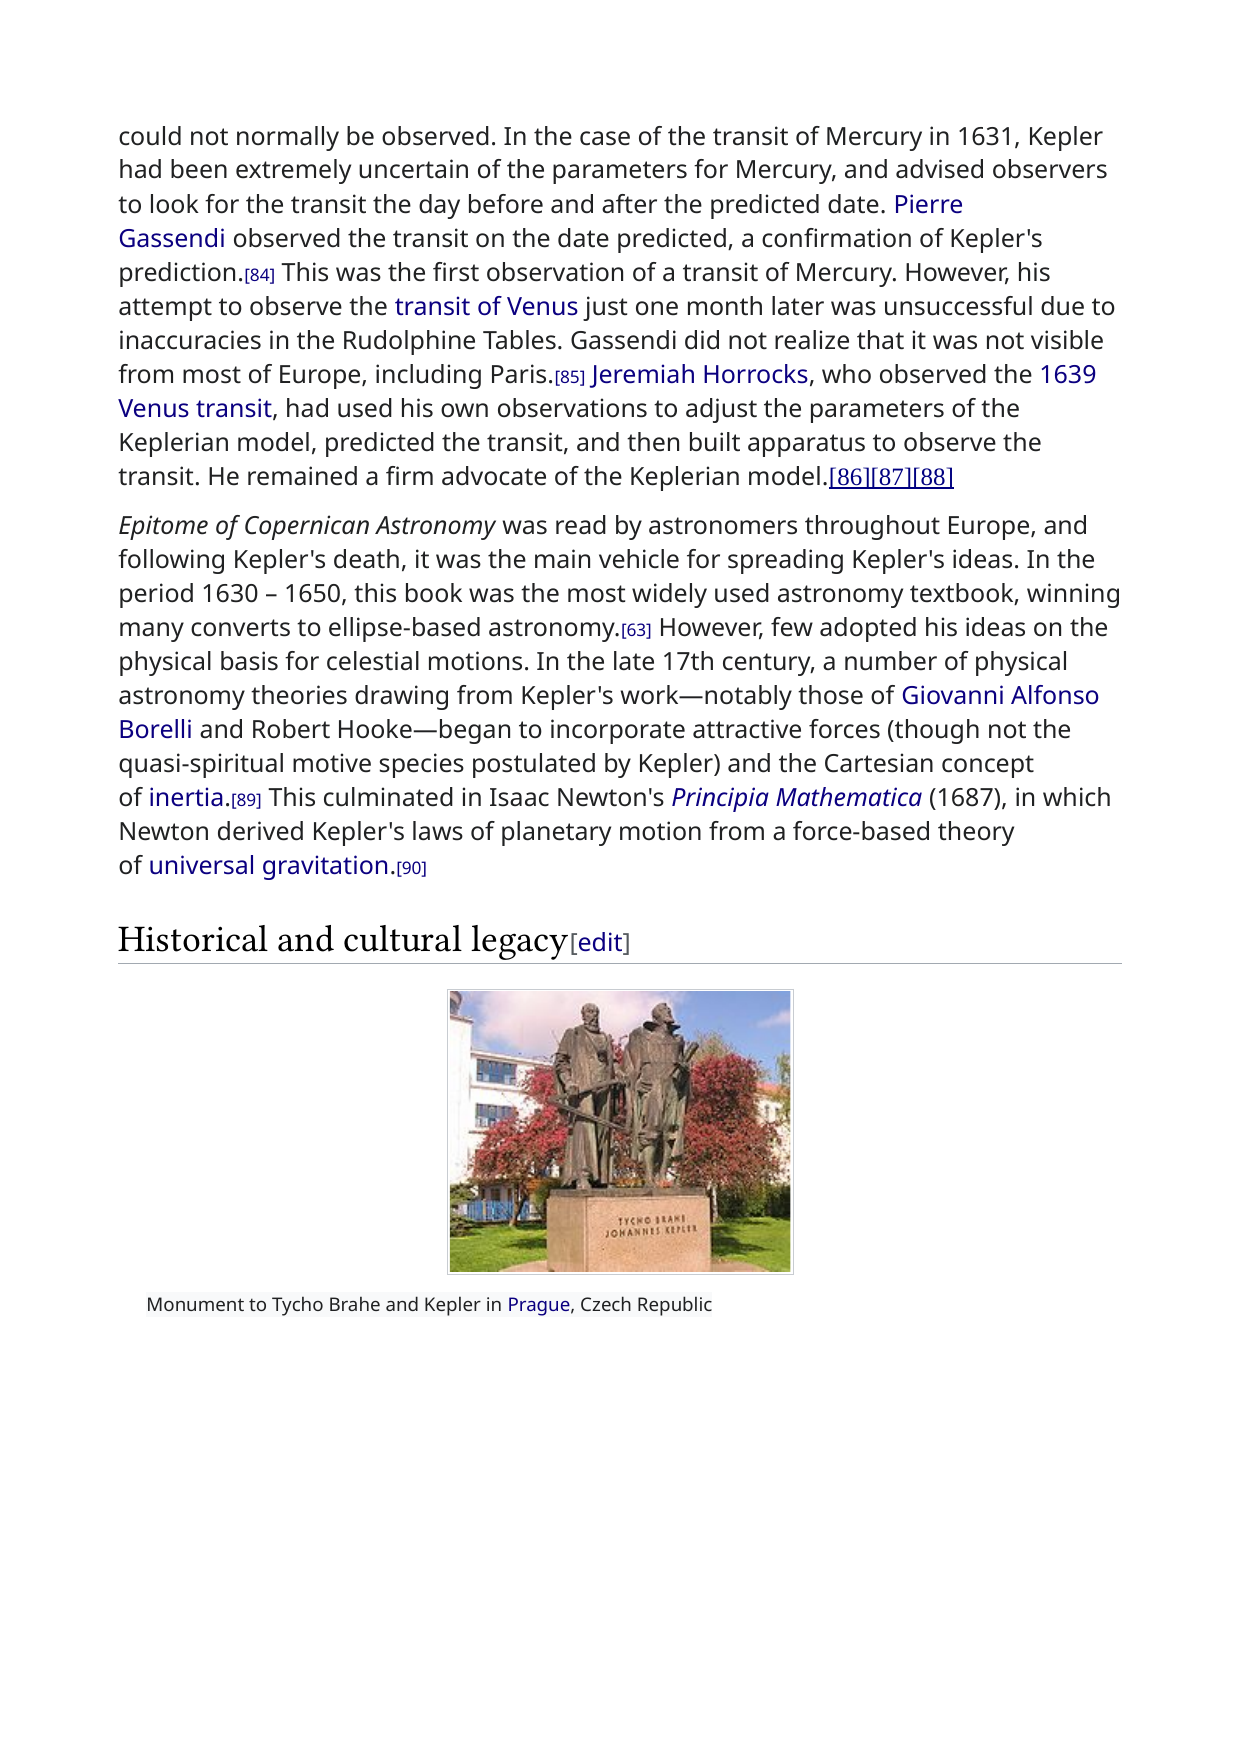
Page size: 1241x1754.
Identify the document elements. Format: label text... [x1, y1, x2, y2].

text Epitome of Copernican Astronomy was read by astronomers throughout Europe, and following Kepler's death, it was the main vehicle for spreading Kepler's ideas. In the period 1630 – 1650, this book was the most widely used astronomy textbook, winning many converts to ellipse-based astronomy.[63] However, few adopted his ideas on the physical basis for celestial motions. In the late 17th century, a number of physical astronomy theories drawing from Kepler's work—notably those of Giovanni Alfonso Borelli and Robert Hooke—began to incorporate attractive forces (though not the quasi-spiritual motive species postulated by Kepler) and the Cartesian concept of inertia.[89] This culminated in Isaac Newton's Principia Mathematica (1687), in which Newton derived Kepler's laws of planetary motion from a force-based theory of universal gravitation.[90] [118, 507, 1122, 882]
text could not normally be observed. In the case of the transit of Mercury in 1631, Kepler had been extremely uncertain of the parameters for Mercury, and advised observers to look for the transit the day before and after the predicted date. Pierre Gassendi observed the transit on the date predicted, a confirmation of Kepler's prediction.[84] This was the first observation of a transit of Mercury. However, his attempt to observe the transit of Venus just one month later was unsuccessful due to inaccuracies in the Rudolphine Tables. Gassendi did not realize that it was not visible from most of Europe, including Paris.[85] Jeremiah Horrocks, who observed the 1639 Venus transit, had used his own observations to adjust the parameters of the Keplerian model, predicted the transit, and then built apparatus to observe the transit. He remained a firm advocate of the Keplerian model.[86][87][88] [118, 118, 1122, 493]
text Monument to Tycho Brahe and Kepler in Prague, Czech Republic [123, 1292, 1122, 1317]
picture [449, 991, 791, 1272]
subtitle Historical and cultural legacy[edit] [118, 917, 1122, 963]
